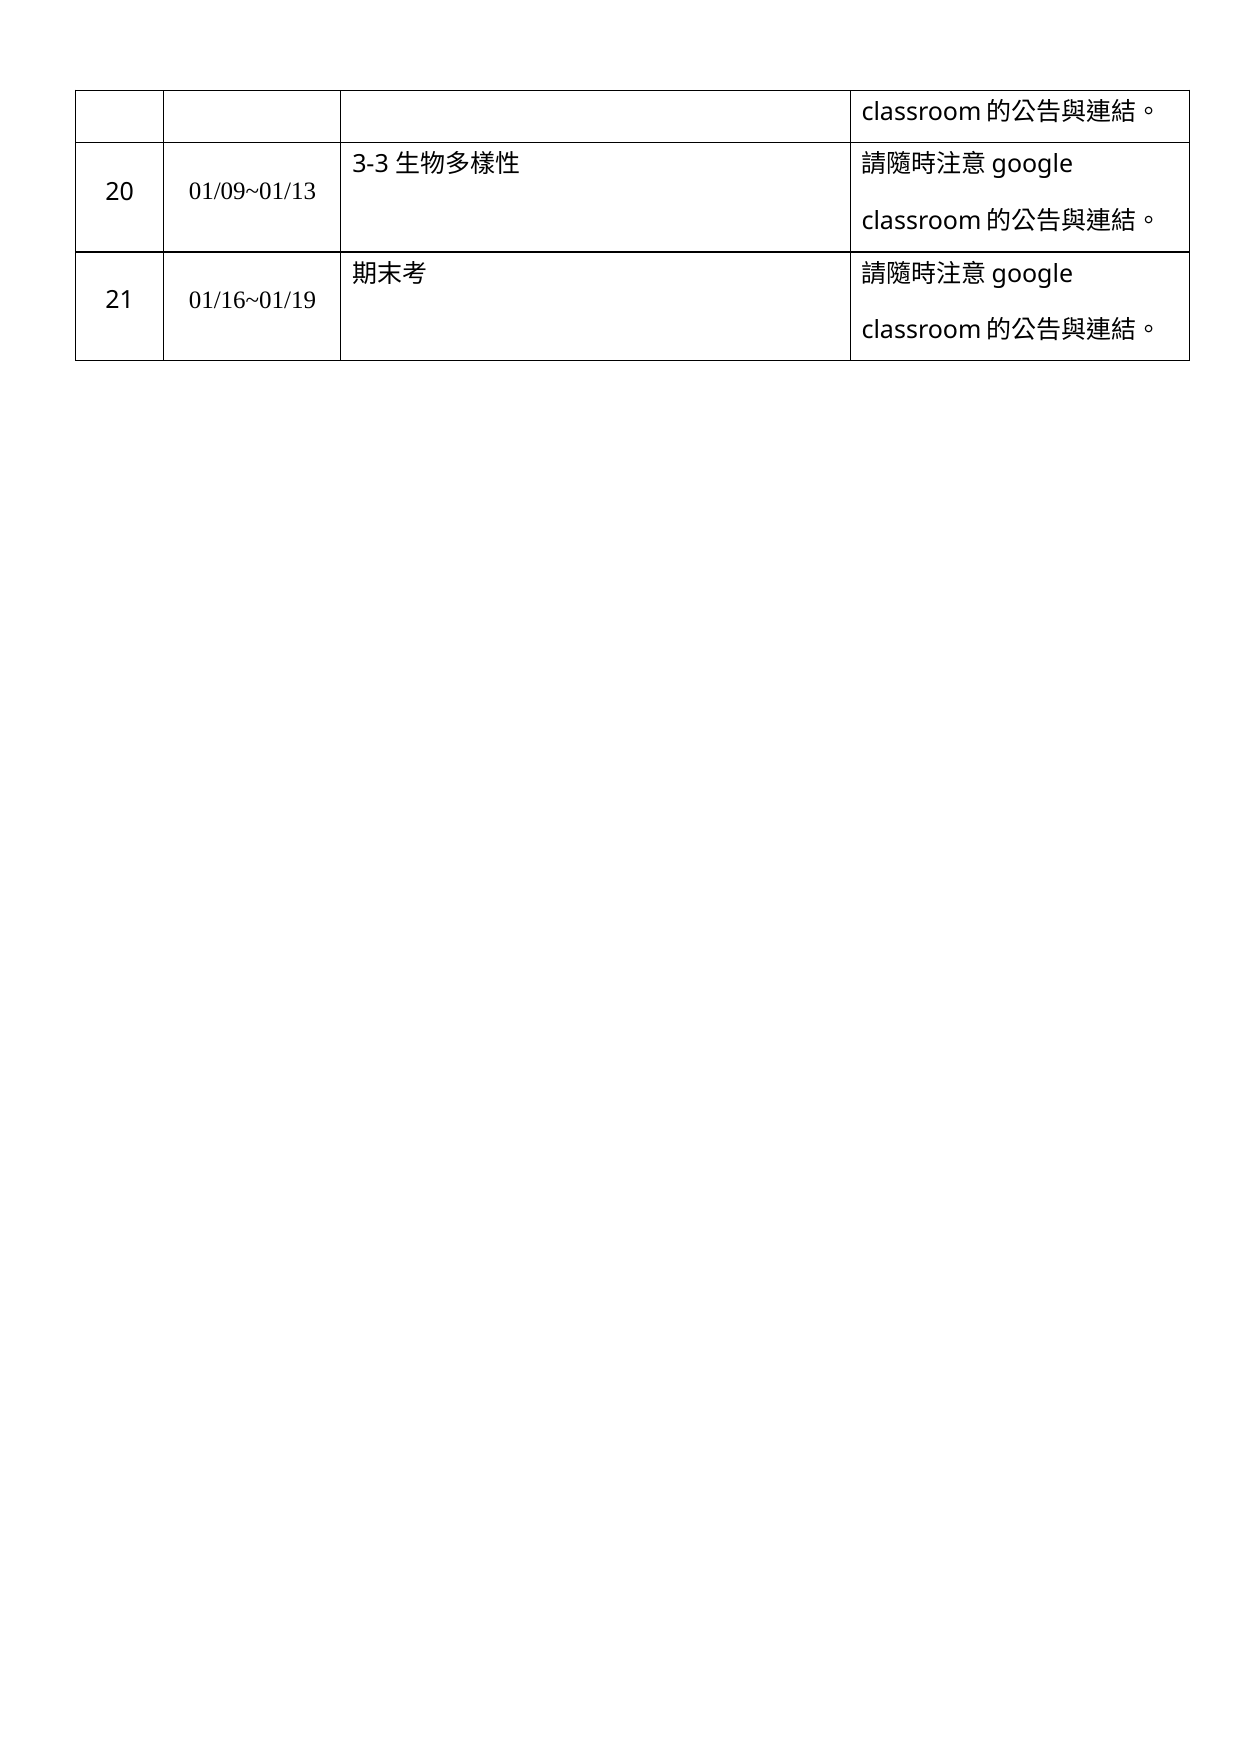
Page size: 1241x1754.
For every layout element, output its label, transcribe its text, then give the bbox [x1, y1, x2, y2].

table_cell 21 [76, 253, 163, 360]
table_cell 01/16~01/19 [164, 253, 340, 360]
table_cell 期末考 [341, 253, 850, 360]
table_cell [164, 91, 340, 142]
table_cell 3-3 生物多樣性 [341, 143, 850, 251]
table_cell 01/09~01/13 [164, 143, 340, 251]
table_cell [76, 91, 163, 142]
table_cell classroom的公告與連結。 [851, 91, 1189, 142]
table_cell 請隨時注意google classroom的公告與連結。 [851, 143, 1189, 251]
table_cell 請隨時注意google classroom的公告與連結。 [851, 253, 1189, 360]
table_cell 20 [76, 143, 163, 251]
table_cell [341, 91, 850, 142]
